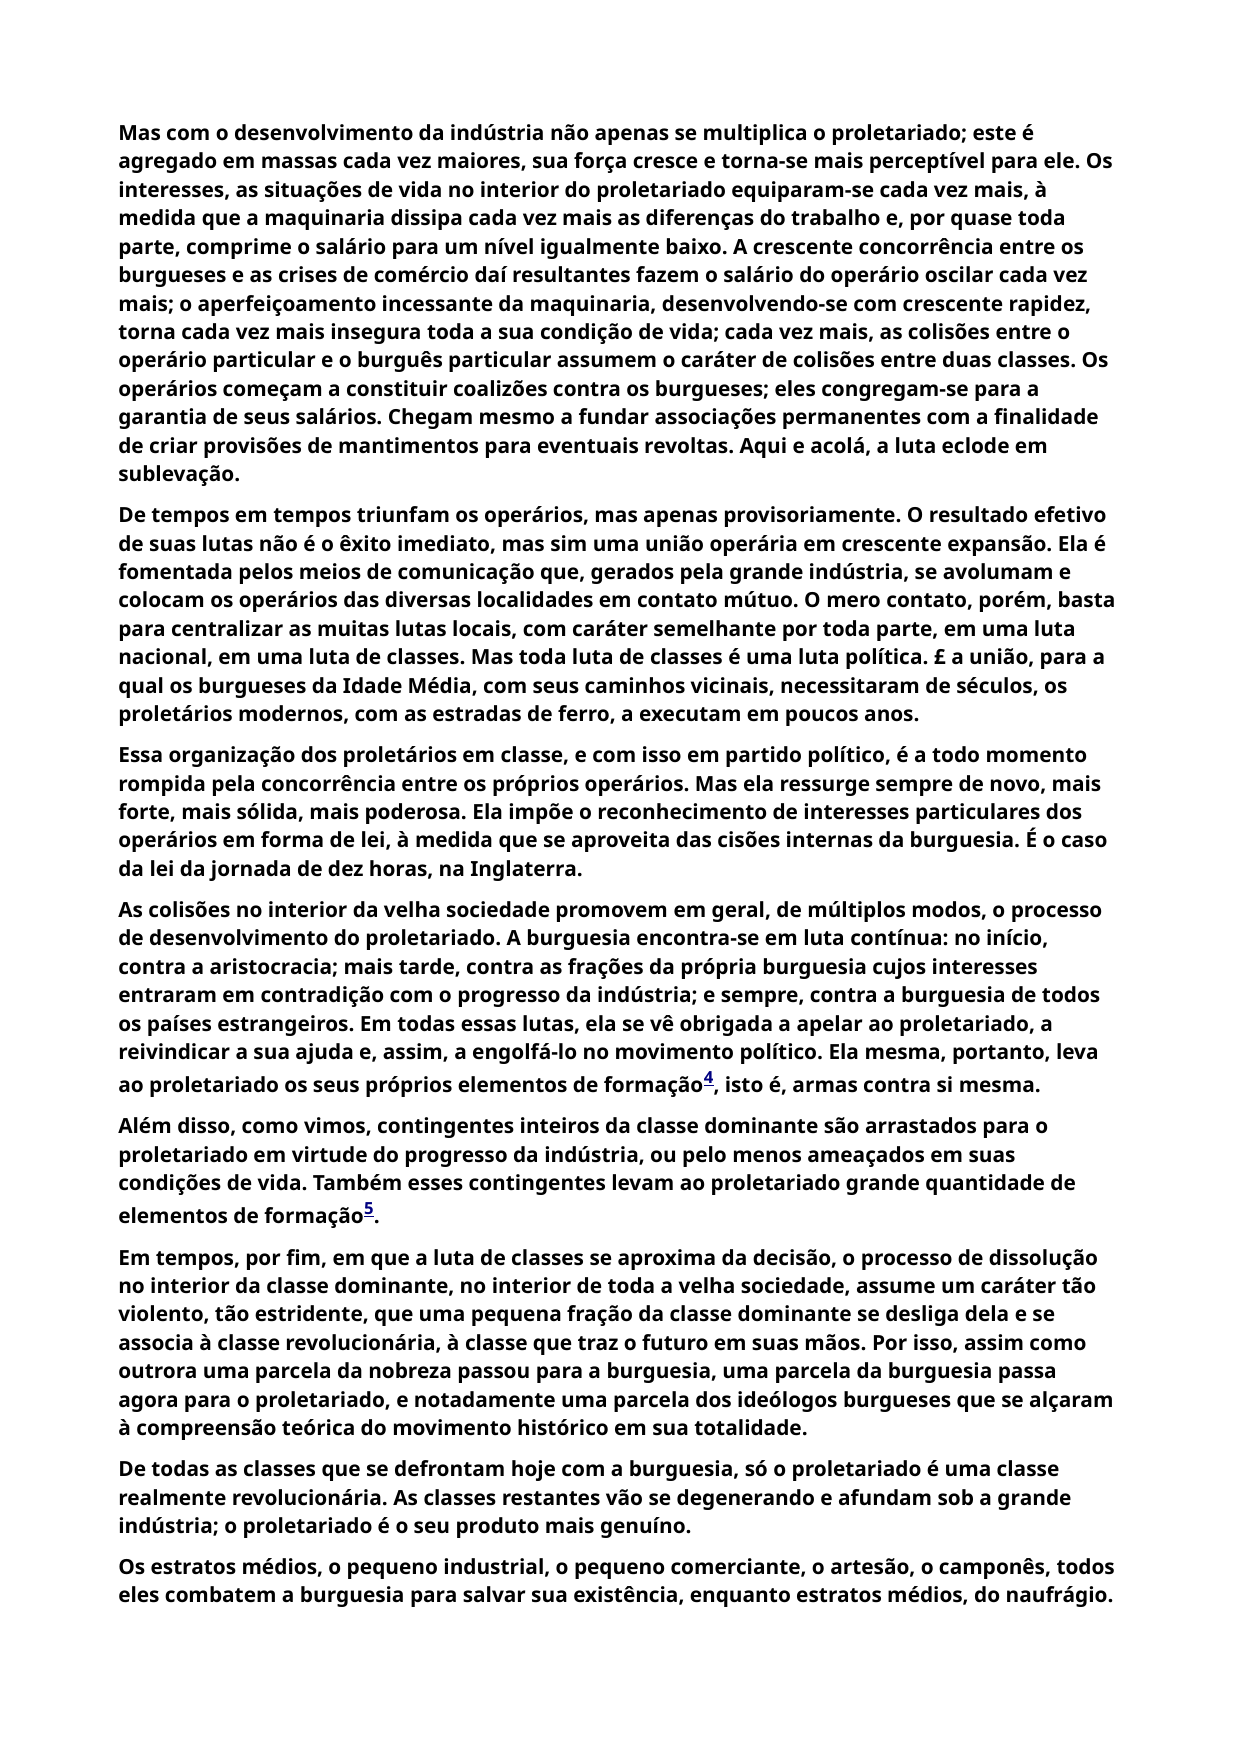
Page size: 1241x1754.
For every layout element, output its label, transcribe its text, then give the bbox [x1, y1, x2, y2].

text Em tempos, por fim, em que a luta de classes se aproxima da decisão, o processo de dissolução no interior da classe dominante, no interior de toda a velha sociedade, assume um caráter tão violento, tão estridente, que uma pequena fração da classe dominante se desliga dela e se associa à classe revolucionária, à classe que traz o futuro em suas mãos. Por isso, assim como outrora uma parcela da nobreza passou para a burguesia, uma parcela da burguesia passa agora para o proletariado, e notadamente uma parcela dos ideólogos burgueses que se alçaram à compreensão teórica do movimento histórico em sua totalidade. [118, 1243, 1122, 1442]
text Além disso, como vimos, contingentes inteiros da classe dominante são arrastados para o proletariado em virtude do progresso da indústria, ou pelo menos ameaçados em suas condições de vida. Também esses contingentes levam ao proletariado grande quantidade de elementos de formação5. [118, 1111, 1122, 1230]
text Mas com o desenvolvimento da indústria não apenas se multiplica o proletariado; este é agregado em massas cada vez maiores, sua força cresce e torna-se mais perceptível para ele. Os interesses, as situações de vida no interior do proletariado equiparam-se cada vez mais, à medida que a maquinaria dissipa cada vez mais as diferenças do trabalho e, por quase toda parte, comprime o salário para um nível igualmente baixo. A crescente concorrência entre os burgueses e as crises de comércio daí resultantes fazem o salário do operário oscilar cada vez mais; o aperfeiçoamento incessante da maquinaria, desenvolvendo-se com crescente rapidez, torna cada vez mais insegura toda a sua condição de vida; cada vez mais, as colisões entre o operário particular e o burguês particular assumem o caráter de colisões entre duas classes. Os operários começam a constituir coalizões contra os burgueses; eles congregam-se para a garantia de seus salários. Chegam mesmo a fundar associações permanentes com a finalidade de criar provisões de mantimentos para eventuais revoltas. Aqui e acolá, a luta eclode em sublevação. [118, 118, 1122, 488]
text Os estratos médios, o pequeno industrial, o pequeno comerciante, o artesão, o camponês, todos eles combatem a burguesia para salvar sua existência, enquanto estratos médios, do naufrágio. [118, 1552, 1122, 1609]
text De todas as classes que se defrontam hoje com a burguesia, só o proletariado é uma classe realmente revolucionária. As classes restantes vão se degenerando e afundam sob a grande indústria; o proletariado é o seu produto mais genuíno. [118, 1454, 1122, 1539]
text De tempos em tempos triunfam os operários, mas apenas provisoriamente. O resultado efetivo de suas lutas não é o êxito imediato, mas sim uma união operária em crescente expansão. Ela é fomentada pelos meios de comunicação que, gerados pela grande indústria, se avolumam e colocam os operários das diversas localidades em contato mútuo. O mero contato, porém, basta para centralizar as muitas lutas locais, com caráter semelhante por toda parte, em uma luta nacional, em uma luta de classes. Mas toda luta de classes é uma luta política. £ a união, para a qual os burgueses da Idade Média, com seus caminhos vicinais, necessitaram de séculos, os proletários modernos, com as estradas de ferro, a executam em poucos anos. [118, 500, 1122, 728]
text As colisões no interior da velha sociedade promovem em geral, de múltiplos modos, o processo de desenvolvimento do proletariado. A burguesia encontra-se em luta contínua: no início, contra a aristocracia; mais tarde, contra as frações da própria burguesia cujos interesses entraram em contradição com o progresso da indústria; e sempre, contra a burguesia de todos os países estrangeiros. Em todas essas lutas, ela se vê obrigada a apelar ao proletariado, a reivindicar a sua ajuda e, assim, a engolfá-lo no movimento político. Ela mesma, portanto, leva ao proletariado os seus próprios elementos de formação4, isto é, armas contra si mesma. [118, 895, 1122, 1099]
text Essa organização dos proletários em classe, e com isso em partido político, é a todo momento rompida pela concorrência entre os próprios operários. Mas ela ressurge sempre de novo, mais forte, mais sólida, mais poderosa. Ela impõe o reconhecimento de interesses particulares dos operários em forma de lei, à medida que se aproveita das cisões internas da burguesia. É o caso da lei da jornada de dez horas, na Inglaterra. [118, 740, 1122, 882]
